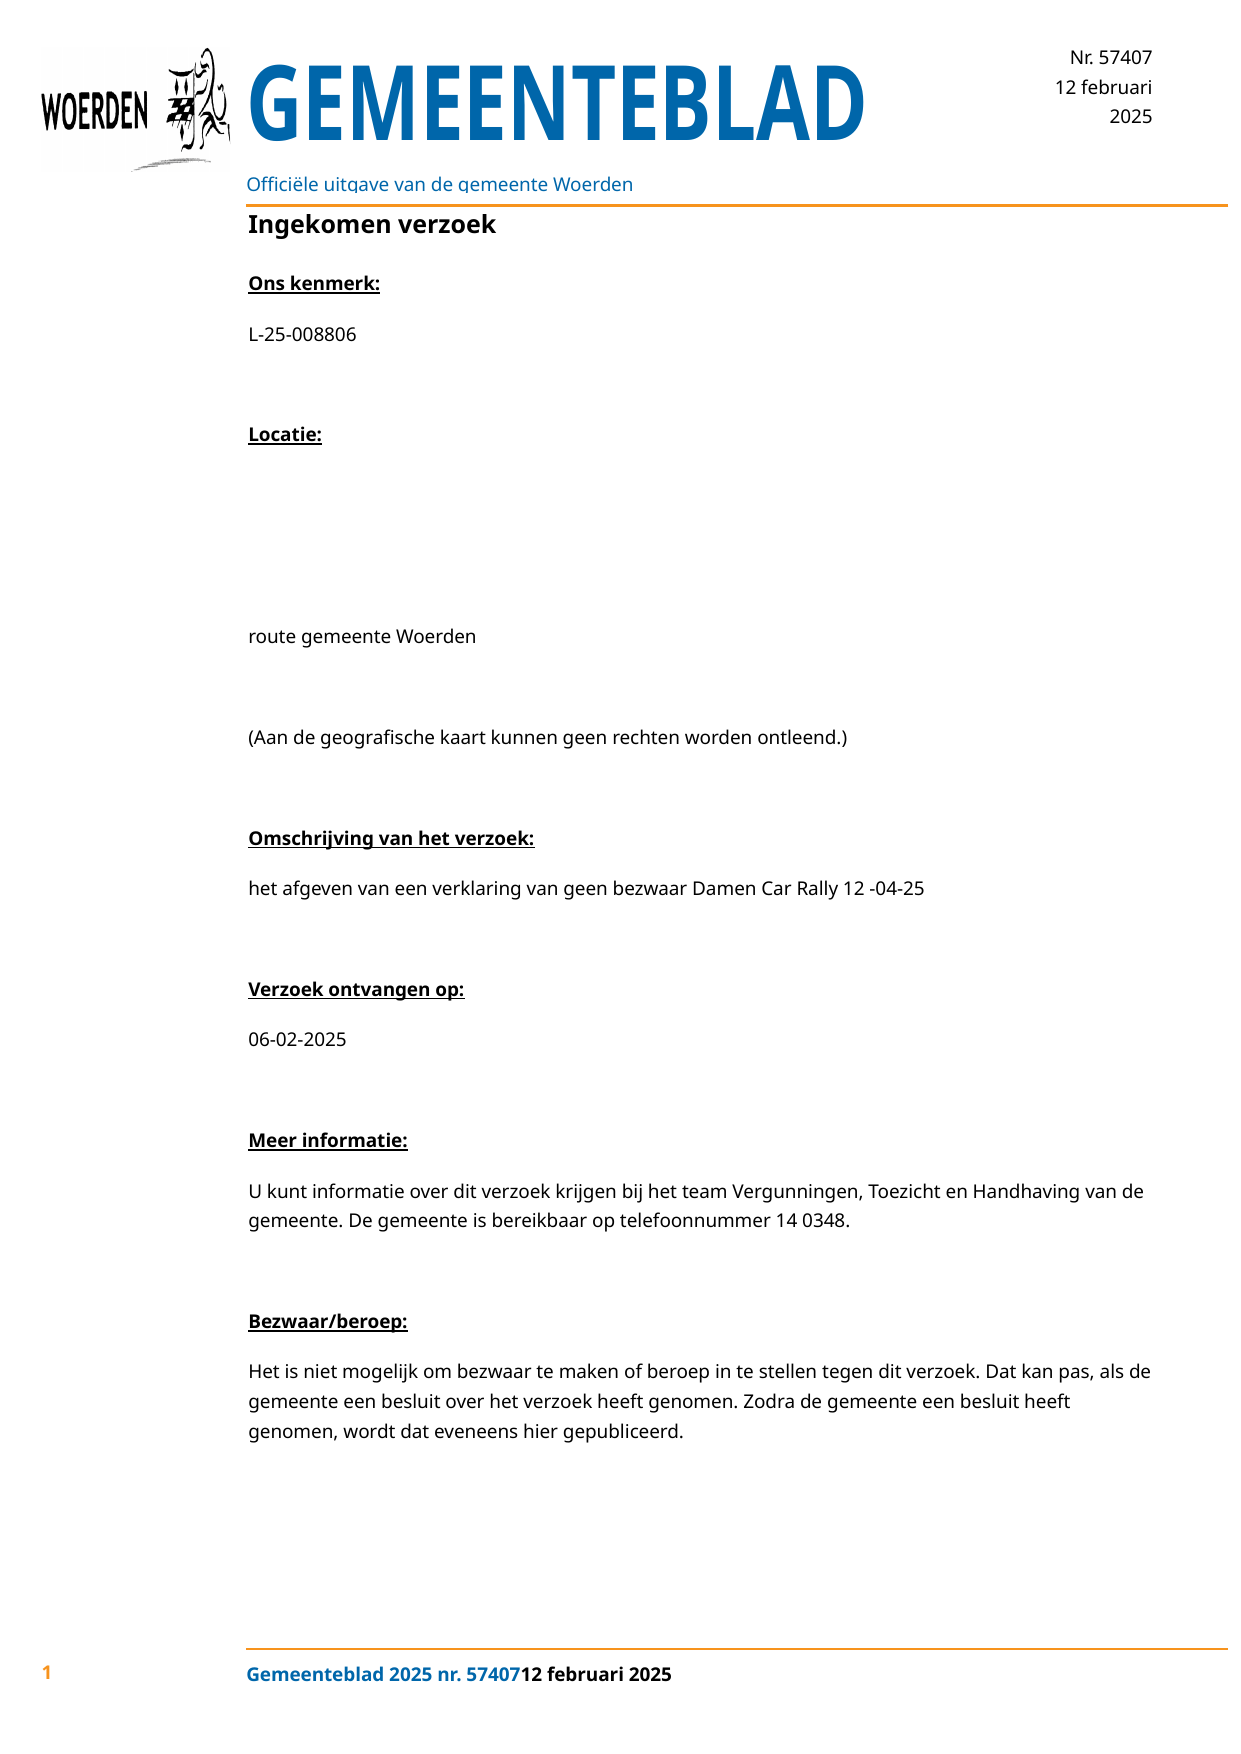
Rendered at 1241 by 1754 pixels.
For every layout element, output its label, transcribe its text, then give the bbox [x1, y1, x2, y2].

text Omschrijving van het verzoek: [248, 825, 1152, 851]
text het afgeven van een verklaring van geen bezwaar Damen Car Rally 12 -04-25 [248, 875, 1152, 901]
text U kunt informatie over dit verzoek krijgen bij het team Vergunningen, Toezicht en Handhaving van de gemeente. De gemeente is bereikbaar op telefoonnummer 14 0348. [248, 1178, 1152, 1233]
text Het is niet mogelijk om bezwaar te maken of beroep in te stellen tegen dit verzoek. Dat kan pas, als de gemeente een besluit over het verzoek heeft genomen. Zodra de gemeente een besluit heeft genomen, wordt dat eveneens hier gepubliceerd. [248, 1359, 1152, 1443]
text Ons kenmerk: [248, 270, 1152, 296]
picture [41, 47, 231, 172]
text Verzoek ontvangen op: [248, 976, 1152, 1002]
text (Aan de geografische kaart kunnen geen rechten worden ontleend.) [248, 724, 1152, 750]
text Ingekomen verzoek [248, 207, 1152, 241]
text 06-02-2025 [248, 1027, 1152, 1052]
text Meer informatie: [248, 1127, 1152, 1153]
text L-25-008806 [248, 321, 1152, 346]
text Locatie: [248, 422, 1152, 447]
text route gemeente Woerden [248, 623, 1152, 649]
text Bezwaar/beroep: [248, 1308, 1152, 1334]
